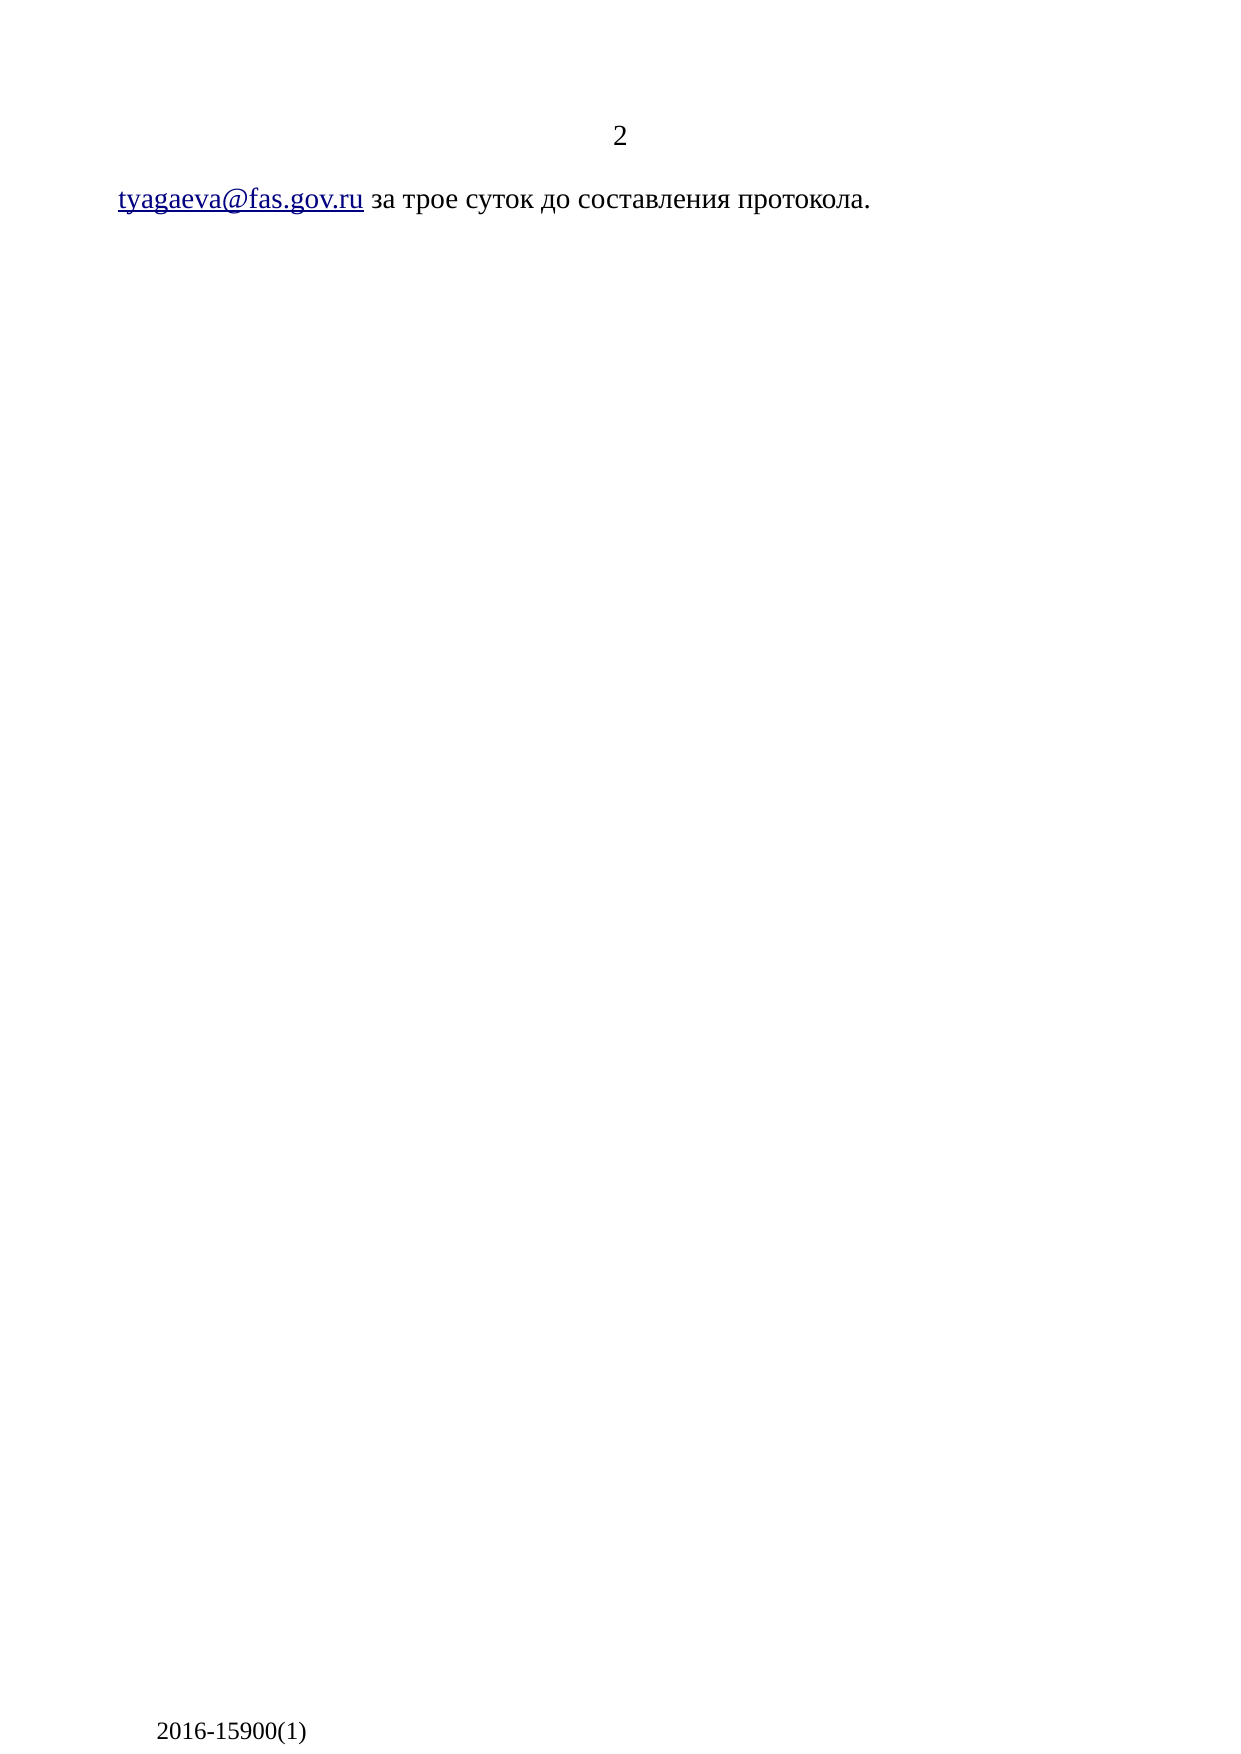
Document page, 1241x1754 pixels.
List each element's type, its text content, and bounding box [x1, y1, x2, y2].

text tyagaeva@fas.gov.ru за трое суток до составления протокола. [118, 181, 1122, 215]
